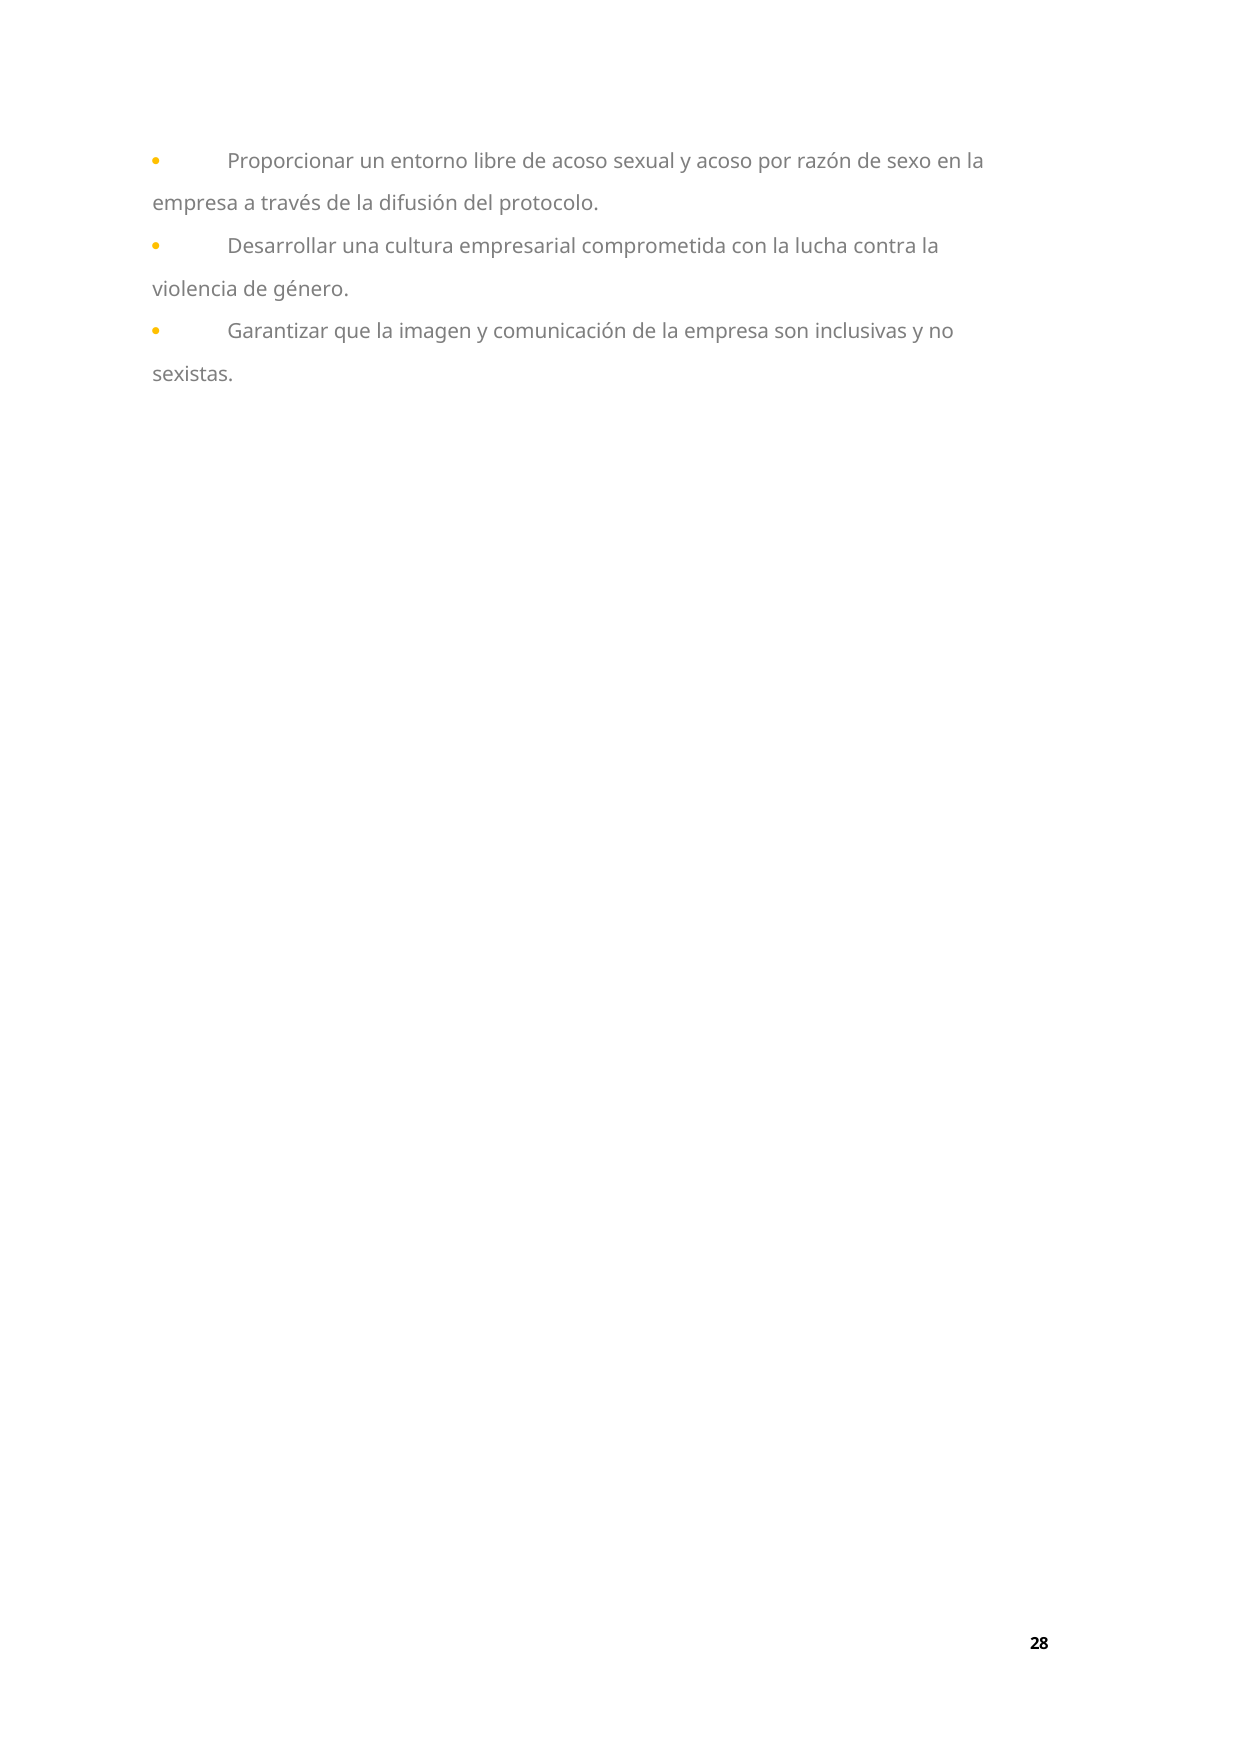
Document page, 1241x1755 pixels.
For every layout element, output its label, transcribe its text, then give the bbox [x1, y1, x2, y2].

list Desarrollar una cultura empresarial comprometida con la lucha contra la violencia de género. [152, 231, 1023, 302]
list Garantizar que la imagen y comunicación de la empresa son inclusivas y no sexistas. [152, 317, 1023, 388]
list Proporcionar un entorno libre de acoso sexual y acoso por razón de sexo en la empresa a través de la difusión del protocolo. [152, 146, 1023, 217]
